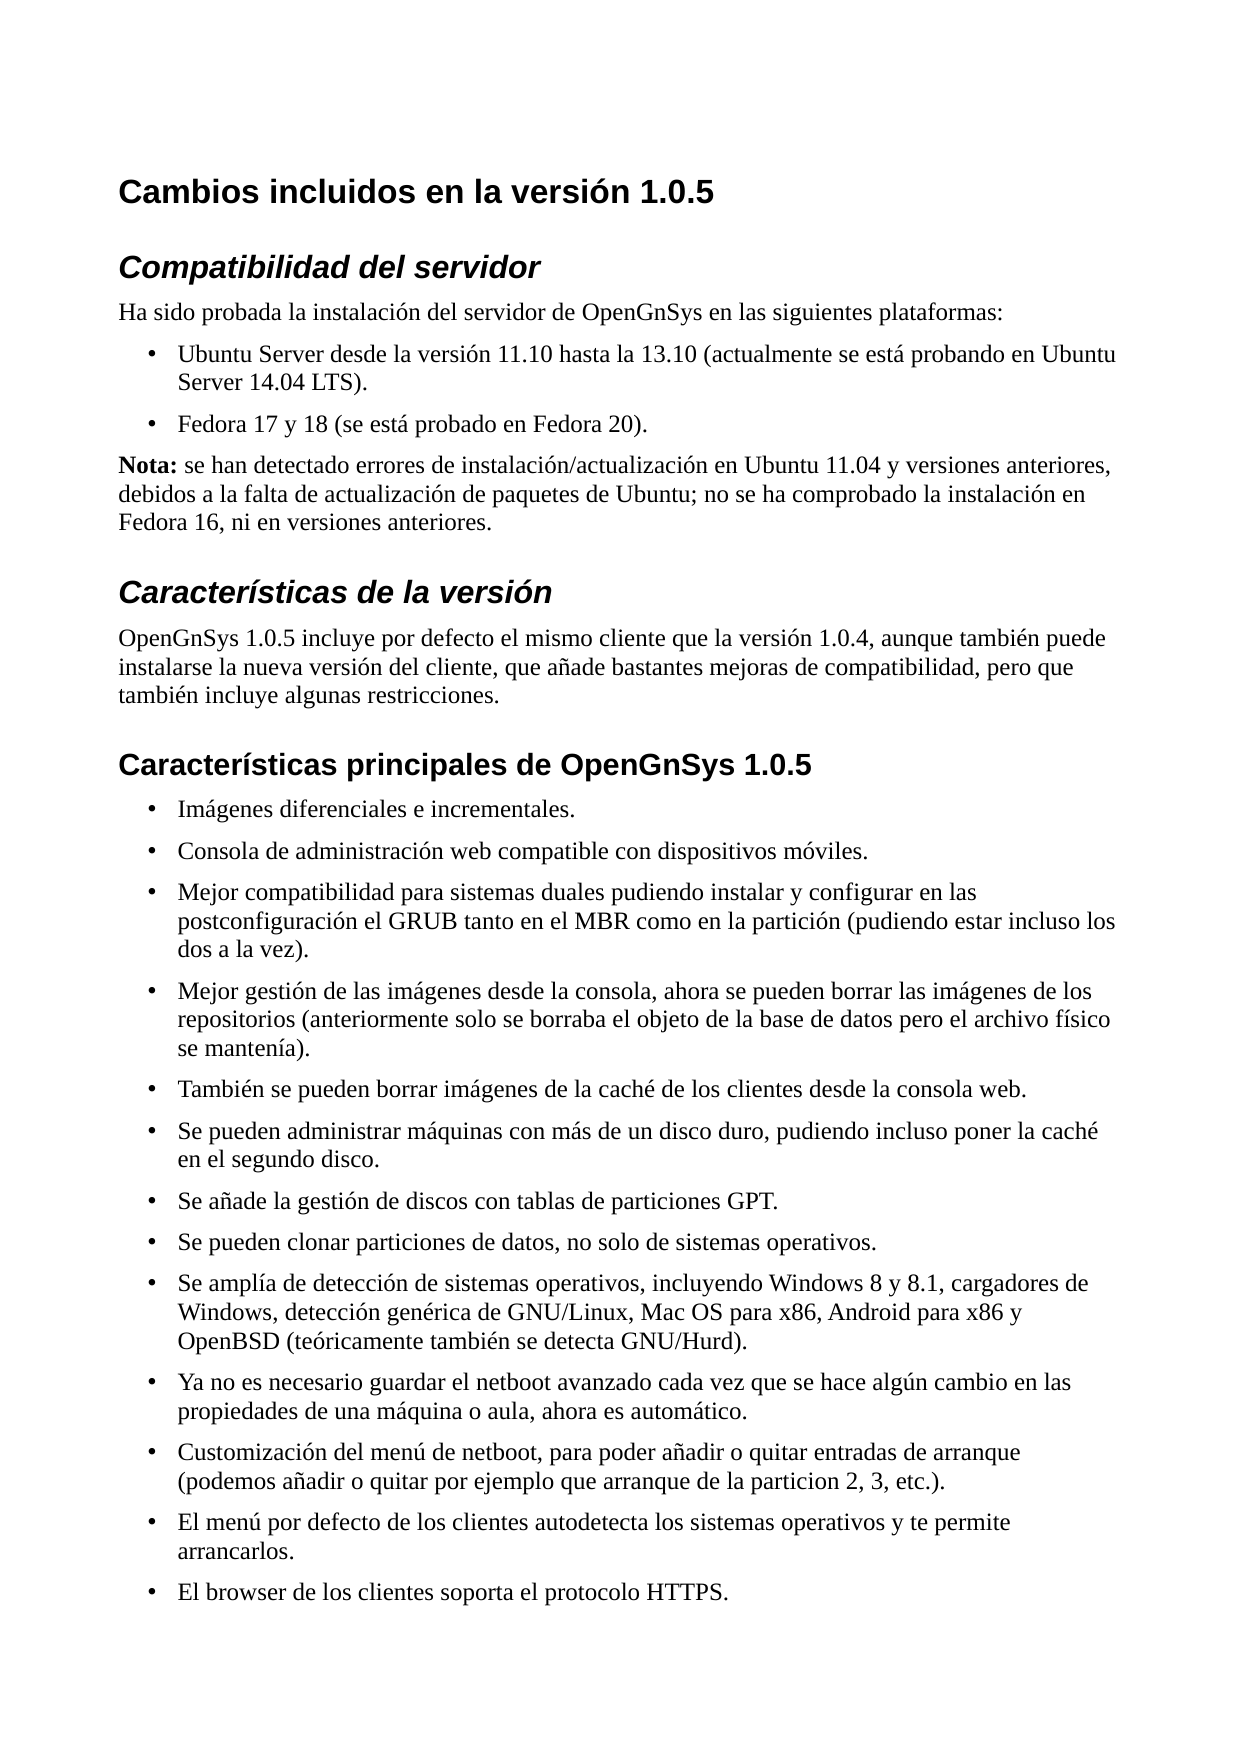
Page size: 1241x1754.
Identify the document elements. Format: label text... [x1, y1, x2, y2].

list Mejor gestión de las imágenes desde la consola, ahora se pueden borrar las imágenes de los repositorios (anteriormente solo se borraba el objeto de la base de datos pero el archivo físico se mantenía). [148, 976, 1122, 1062]
list Ya no es necesario guardar el netboot avanzado cada vez que se hace algún cambio en las propiedades de una máquina o aula, ahora es automático. [148, 1367, 1122, 1424]
list También se pueden borrar imágenes de la caché de los clientes desde la consola web. [148, 1074, 1122, 1103]
list Ubuntu Server desde la versión 11.10 hasta la 13.10 (actualmente se está probando en Ubuntu Server 14.04 LTS). [148, 339, 1122, 396]
list Se pueden administrar máquinas con más de un disco duro, pudiendo incluso poner la caché en el segundo disco. [148, 1116, 1122, 1173]
list Mejor compatibilidad para sistemas duales pudiendo instalar y configurar en las postconfiguración el GRUB tanto en el MBR como en la partición (pudiendo estar incluso los dos a la vez). [148, 877, 1122, 963]
text Nota: se han detectado errores de instalación/actualización en Ubuntu 11.04 y versiones anteriores, debidos a la falta de actualización de paquetes de Ubuntu; no se ha comprobado la instalación en Fedora 16, ni en versiones anteriores. [118, 450, 1122, 536]
subtitle Compatibilidad del servidor [118, 248, 1122, 285]
text Ha sido probada la instalación del servidor de OpenGnSys en las siguientes plataformas: [118, 297, 1122, 326]
subtitle Características de la versión [118, 574, 1122, 611]
list El menú por defecto de los clientes autodetecta los sistemas operativos y te permite arrancarlos. [148, 1507, 1122, 1564]
subtitle Cambios incluidos en la versión 1.0.5 [118, 172, 1122, 211]
list Consola de administración web compatible con dispositivos móviles. [148, 836, 1122, 864]
text OpenGnSys 1.0.5 incluye por defecto el mismo cliente que la versión 1.0.4, aunque también puede instalarse la nueva versión del cliente, que añade bastantes mejoras de compatibilidad, pero que también incluye algunas restricciones. [118, 623, 1122, 709]
list Se amplía de detección de sistemas operativos, incluyendo Windows 8 y 8.1, cargadores de Windows, detección genérica de GNU/Linux, Mac OS para x86, Android para x86 y OpenBSD (teóricamente también se detecta GNU/Hurd). [148, 1268, 1122, 1354]
subtitle Características principales de OpenGnSys 1.0.5 [118, 747, 1122, 782]
list Se añade la gestión de discos con tablas de particiones GPT. [148, 1186, 1122, 1214]
list Customización del menú de netboot, para poder añadir o quitar entradas de arranque (podemos añadir o quitar por ejemplo que arranque de la particion 2, 3, etc.). [148, 1437, 1122, 1494]
list Fedora 17 y 18 (se está probado en Fedora 20). [148, 409, 1122, 437]
list Se pueden clonar particiones de datos, no solo de sistemas operativos. [148, 1227, 1122, 1256]
list El browser de los clientes soporta el protocolo HTTPS. [148, 1577, 1122, 1606]
list Imágenes diferenciales e incrementales. [148, 794, 1122, 823]
